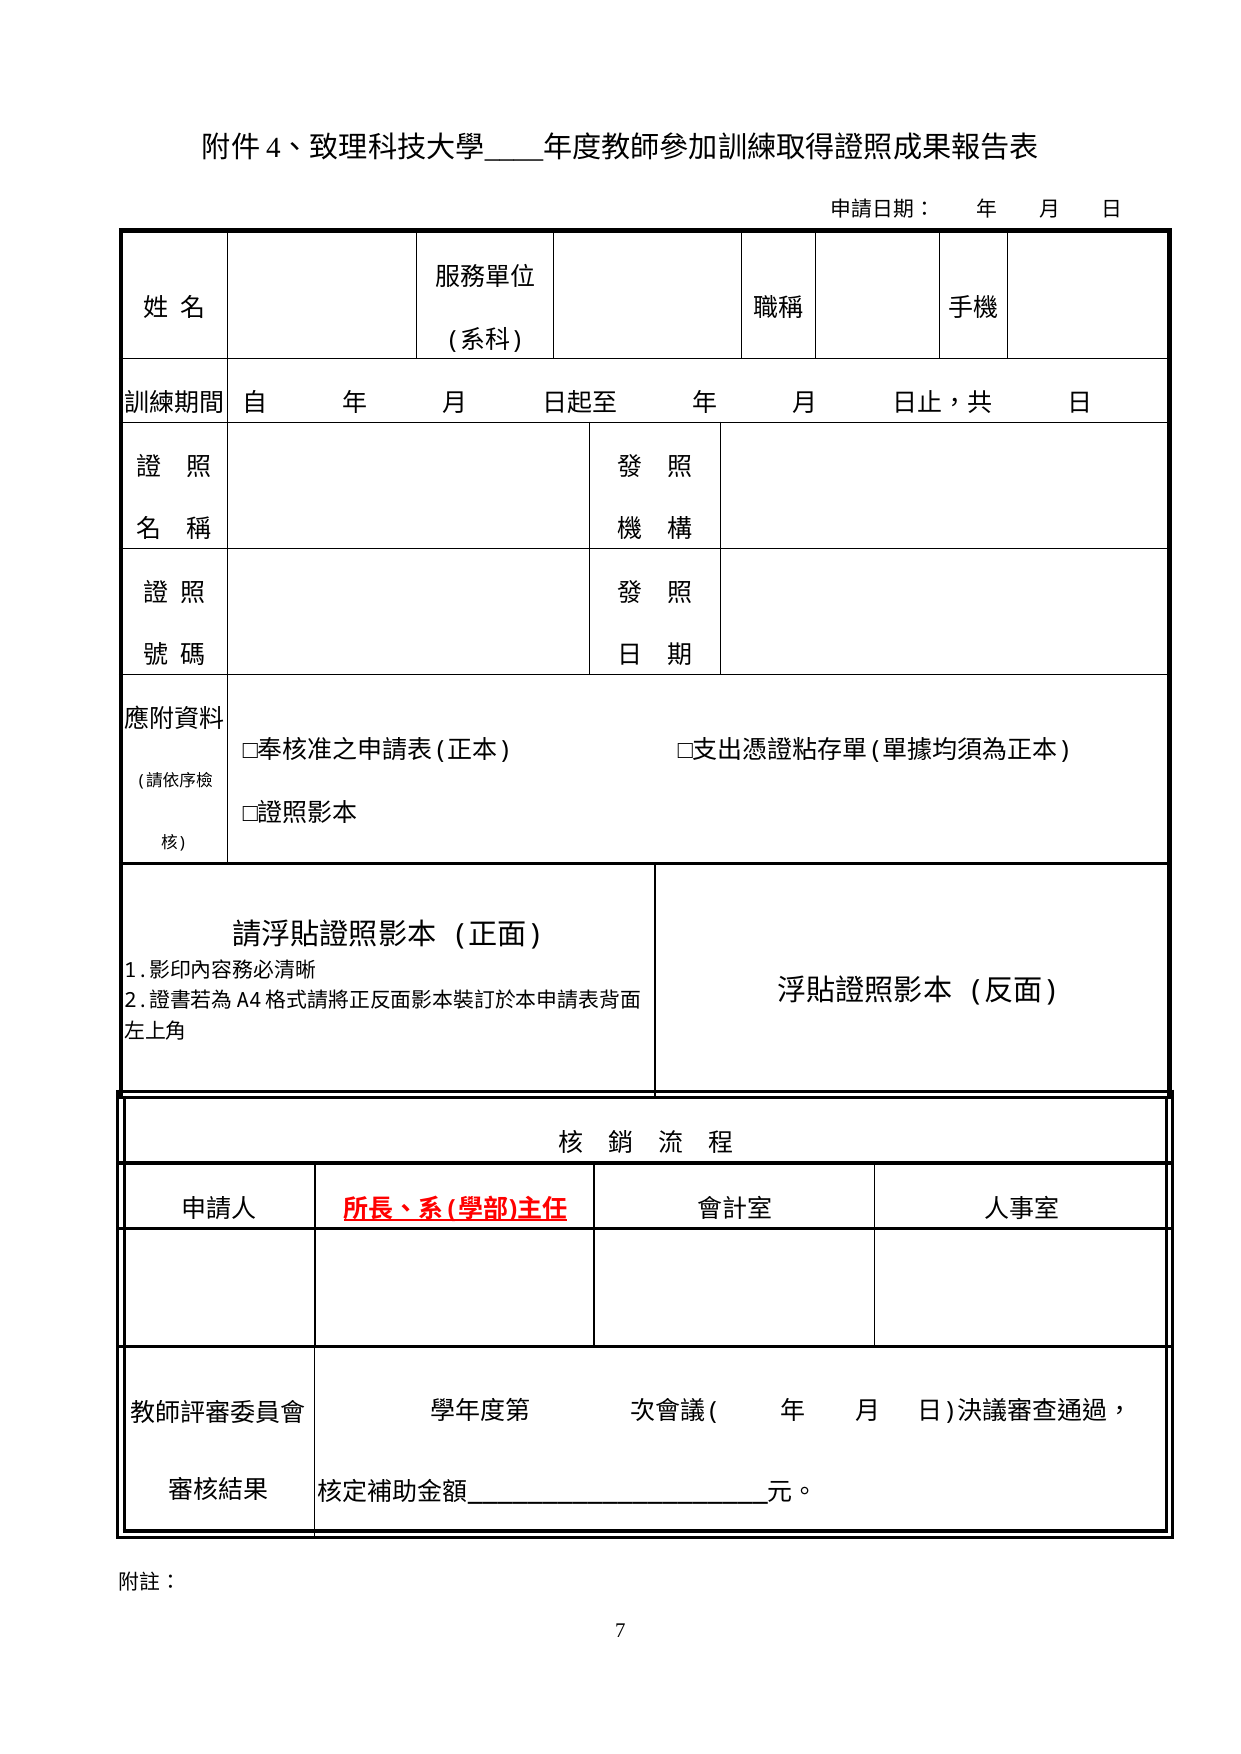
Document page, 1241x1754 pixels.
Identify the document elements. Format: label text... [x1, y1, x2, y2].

table_cell 證 照 號 碼 [123, 549, 227, 674]
table_cell □奉核准之申請表(正本) □支出憑證粘存單(單據均須為正本) □證照影本 [228, 675, 1167, 862]
table_cell [721, 423, 1167, 548]
table_cell 學年度第 次會議( 年 月 日)決議審查通過， 核定補助金額____________________元。 [315, 1348, 1165, 1529]
table_cell 核 銷 流 程 [126, 1099, 1165, 1161]
text 申請日期： 年 月 日 [118, 166, 1122, 228]
table_cell 會計室 [595, 1165, 874, 1227]
table_cell 請浮貼證照影本 (正面) 1.影印內容務必清晰 2.證書若為A4格式請將正反面影本裝訂於本申請表背面左上角 [123, 865, 654, 1089]
table_cell 所長、系(學部)主任 [316, 1165, 593, 1227]
table_header [228, 233, 416, 358]
table_cell [126, 1230, 314, 1345]
table_cell 申請人 [126, 1165, 314, 1227]
table_cell 發 照 日 期 [590, 549, 720, 674]
table_cell [228, 549, 589, 674]
table_cell 浮貼證照影本 (反面) [656, 865, 1167, 1089]
table_cell 自 年 月 日起至 年 月 日止，共 日 [228, 359, 1167, 422]
table_header [816, 233, 939, 358]
table_header [1008, 233, 1167, 358]
table_cell 發 照 機 構 [590, 423, 720, 548]
table_cell 證 照 名 稱 [123, 423, 227, 548]
table_cell [721, 549, 1167, 674]
table_cell [316, 1230, 593, 1345]
table_cell 訓練期間 [123, 359, 227, 422]
table_cell [595, 1230, 874, 1345]
text 附註： [118, 1539, 1122, 1601]
table_header 職稱 [742, 233, 815, 358]
table_cell 人事室 [875, 1165, 1165, 1227]
table_header [554, 233, 741, 358]
table_header 服務單位(系科) [417, 233, 553, 358]
table_cell 應附資料 (請依序檢核) [123, 675, 227, 862]
table_cell [228, 423, 589, 548]
table_cell [875, 1230, 1165, 1345]
table_header 姓 名 [123, 233, 227, 358]
table_header 手機 [940, 233, 1007, 358]
table_cell 教師評審委員會 審核結果 [126, 1348, 314, 1529]
text 附件4、致理科技大學____年度教師參加訓練取得證照成果報告表 [118, 103, 1122, 166]
